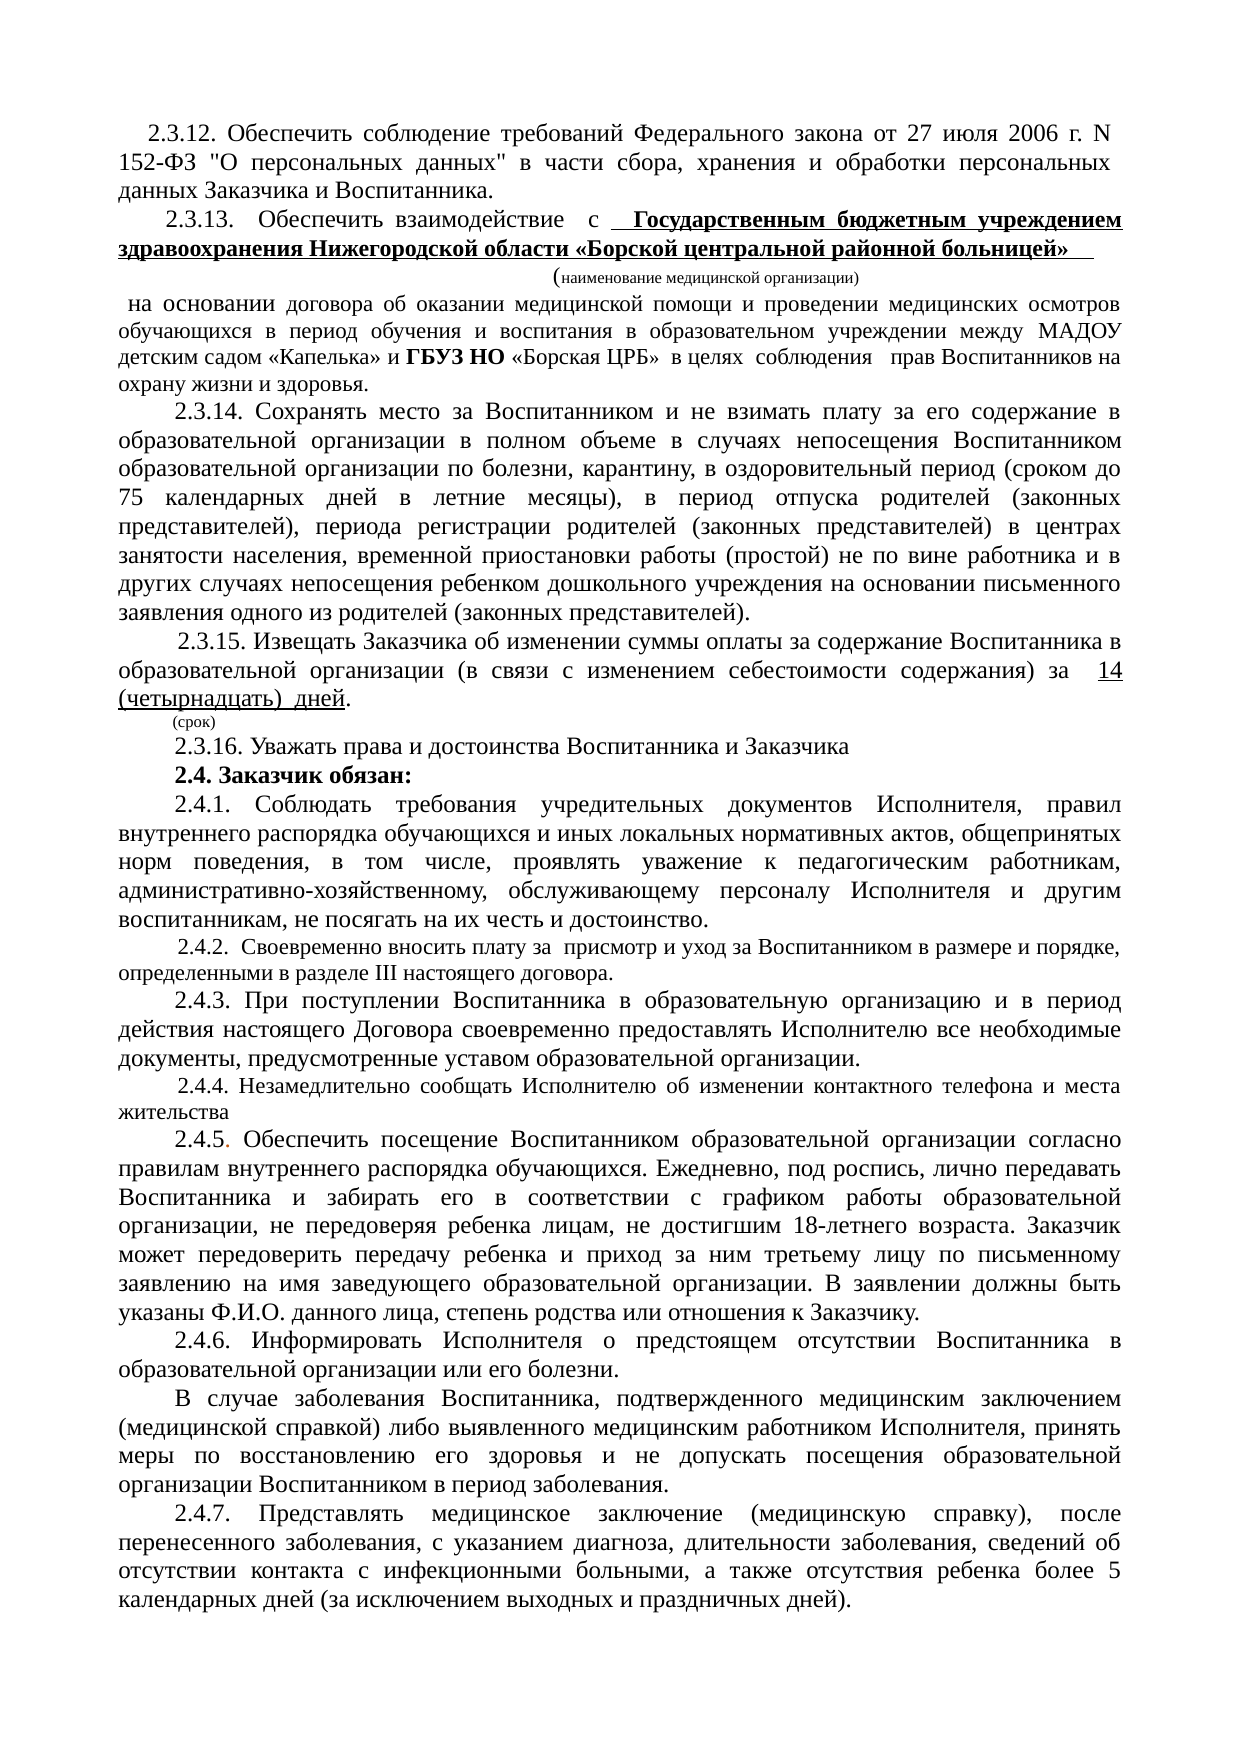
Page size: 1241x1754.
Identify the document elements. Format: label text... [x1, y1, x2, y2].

text (наименование медицинской организации) [118, 262, 1122, 288]
text 2.4.6. Информировать Исполнителя о предстоящем отсутствии Воспитанника в образовательной организации или его болезни. [118, 1326, 1122, 1383]
text 2.4.4. Незамедлительно сообщать Исполнителю об изменении контактного телефона и места жительства [118, 1072, 1122, 1124]
text 2.3.15. Извещать Заказчика об изменении суммы оплаты за содержание Воспитанника в образовательной организации (в связи с изменением себестоимости содержания) за 14 (четырнадцать) дней. [118, 626, 1122, 712]
text на основании договора об оказании медицинской помощи и проведении медицинских осмотров обучающихся в период обучения и воспитания в образовательном учреждении между МАДОУ детским садом «Капелька» и ГБУЗ НО «Борская ЦРБ» в целях соблюдения прав Воспитанников на охрану жизни и здоровья. [118, 288, 1122, 396]
text 2.3.16. Уважать права и достоинства Воспитанника и Заказчика [118, 731, 1122, 760]
text 2.3.13. Обеспечить взаимодействие с Государственным бюджетным учреждением здравоохранения Нижегородской области «Борской центральной районной больницей» [118, 204, 1122, 262]
text 2.4.7. Представлять медицинское заключение (медицинскую справку), после перенесенного заболевания, с указанием диагноза, длительности заболевания, сведений об отсутствии контакта с инфекционными больными, а также отсутствия ребенка более 5 календарных дней (за исключением выходных и праздничных дней). [118, 1498, 1122, 1613]
text 2.4.3. При поступлении Воспитанника в образовательную организацию и в период действия настоящего Договора своевременно предоставлять Исполнителю все необходимые документы, предусмотренные уставом образовательной организации. [118, 985, 1122, 1072]
text 2.4. Заказчик обязан: [118, 760, 1122, 789]
text 2.4.1. Соблюдать требования учредительных документов Исполнителя, правил внутреннего распорядка обучающихся и иных локальных нормативных актов, общепринятых норм поведения, в том числе, проявлять уважение к педагогическим работникам, административно-хозяйственному, обслуживающему персоналу Исполнителя и другим воспитанникам, не посягать на их честь и достоинство. [118, 789, 1122, 933]
text 2.4.2. Своевременно вносить плату за присмотр и уход за Воспитанником в размере и порядке, определенными в разделе III настоящего договора. [118, 933, 1122, 985]
text 2.3.12. Обеспечить соблюдение требований Федерального закона от 27 июля 2006 г. N 152-ФЗ "О персональных данных" в части сбора, хранения и обработки персональных данных Заказчика и Воспитанника. [118, 118, 1112, 204]
text В случае заболевания Воспитанника, подтвержденного медицинским заключением (медицинской справкой) либо выявленного медицинским работником Исполнителя, принять меры по восстановлению его здоровья и не допускать посещения образовательной организации Воспитанником в период заболевания. [118, 1383, 1122, 1498]
text (срок) [118, 712, 1122, 731]
text 2.4.5. Обеспечить посещение Воспитанником образовательной организации согласно правилам внутреннего распорядка обучающихся. Ежедневно, под роспись, лично передавать Воспитанника и забирать его в соответствии с графиком работы образовательной организации, не передоверяя ребенка лицам, не достигшим 18-летнего возраста. Заказчик может передоверить передачу ребенка и приход за ним третьему лицу по письменному заявлению на имя заведующего образовательной организации. В заявлении должны быть указаны Ф.И.О. данного лица, степень родства или отношения к Заказчику. [118, 1124, 1122, 1326]
text 2.3.14. Сохранять место за Воспитанником и не взимать плату за его содержание в образовательной организации в полном объеме в случаях непосещения Воспитанником образовательной организации по болезни, карантину, в оздоровительный период (сроком до 75 календарных дней в летние месяцы), в период отпуска родителей (законных представителей), периода регистрации родителей (законных представителей) в центрах занятости населения, временной приостановки работы (простой) не по вине работника и в других случаях непосещения ребенком дошкольного учреждения на основании письменного заявления одного из родителей (законных представителей). [118, 396, 1122, 626]
